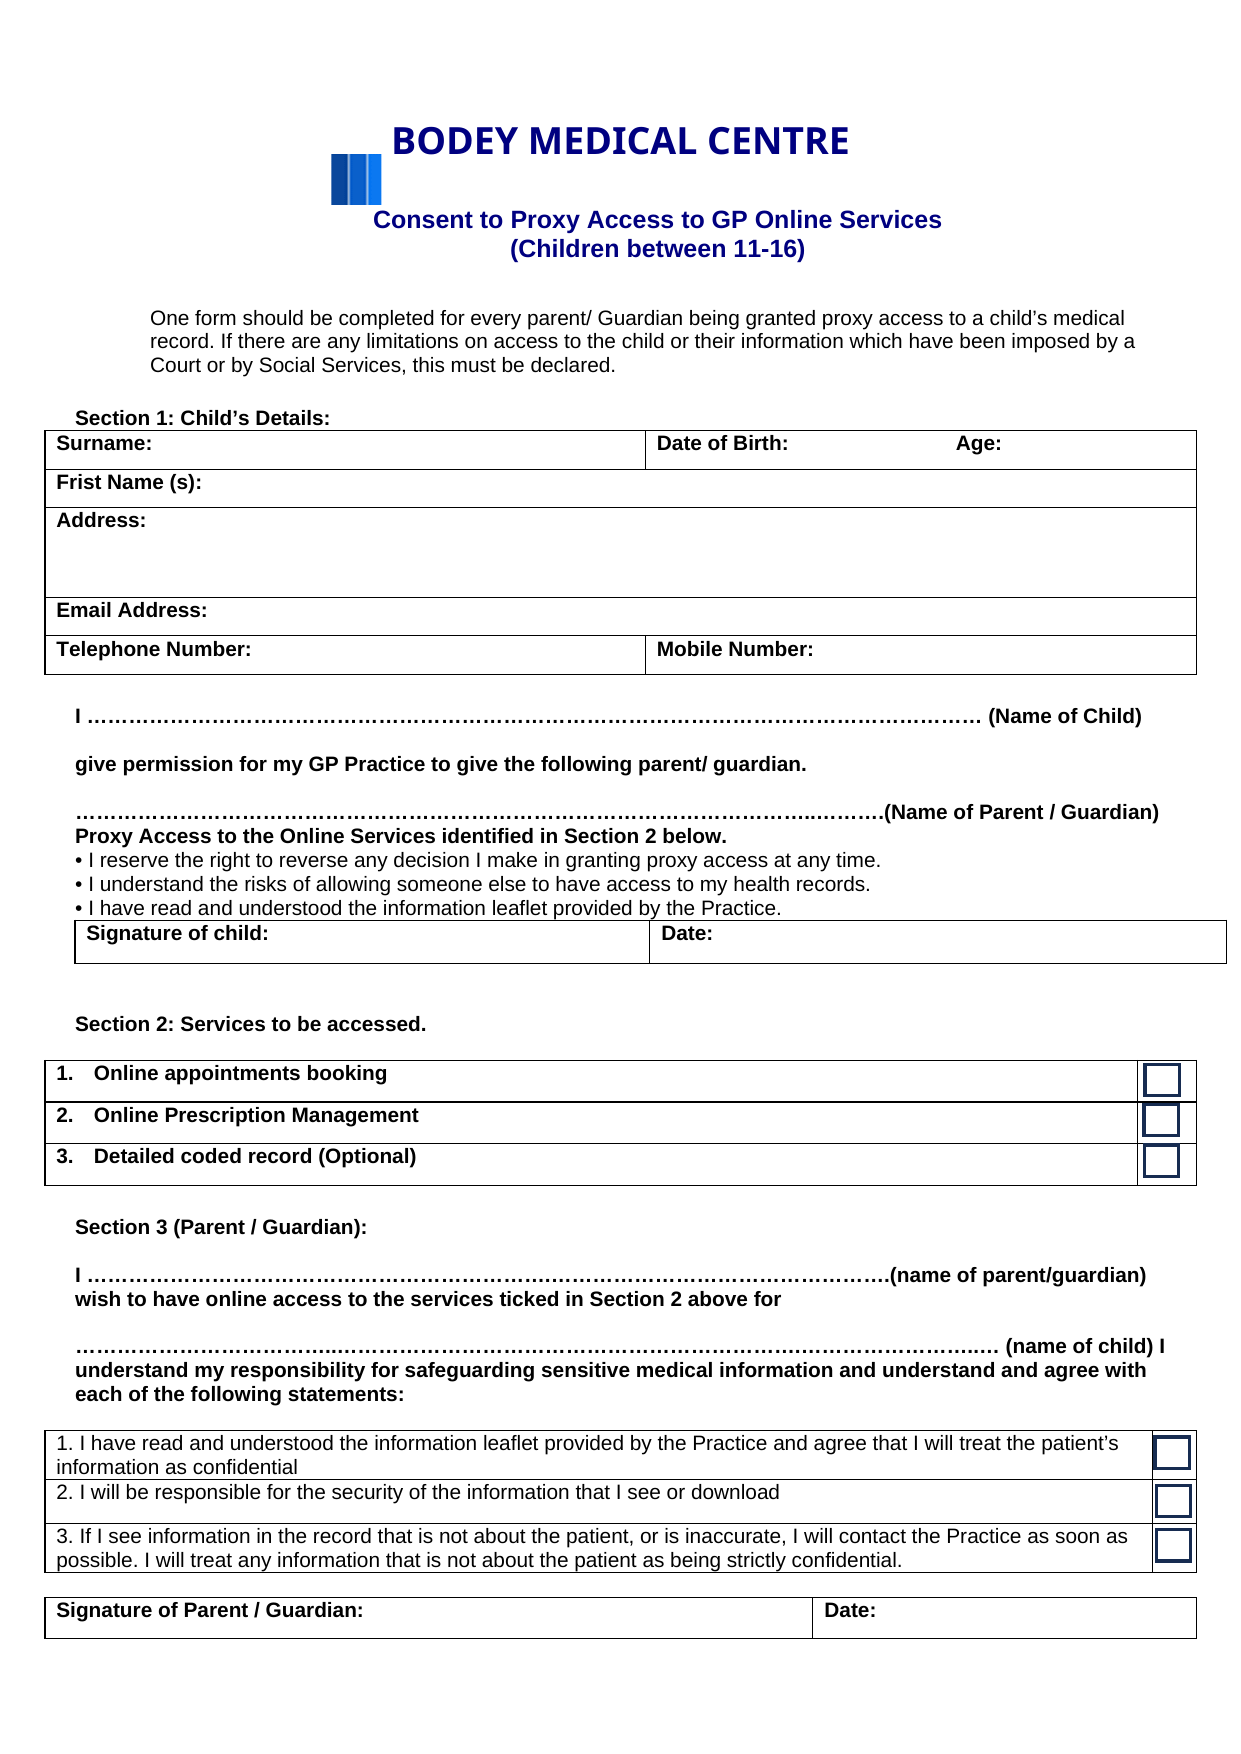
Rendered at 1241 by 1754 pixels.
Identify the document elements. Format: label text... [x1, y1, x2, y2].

text • I reserve the right to reverse any decision I make in granting proxy access at any time. [75, 848, 1165, 872]
table_header Date: [813, 1598, 1196, 1638]
table_cell [1153, 1480, 1196, 1523]
table_header [1153, 1431, 1196, 1479]
table_header Date: [650, 921, 1226, 963]
text give permission for my GP Practice to give the following parent/ guardian. [75, 752, 1165, 776]
table_header Surname: [46, 431, 645, 469]
table_cell Mobile Number: [646, 636, 1196, 674]
table_cell Frist Name (s): [46, 470, 1196, 507]
text I ………………………………………………………….………………………………………….(name of parent/guardian) wish to have online access to the services ticked in Section 2 above for [75, 1262, 1165, 1310]
text One form should be completed for every parent/ Guardian being granted proxy access to a child’s medical record. If there are any limitations on access to the child or their information which have been imposed by a Court or by Social Services, this must be declared. [150, 305, 1165, 377]
table_cell 3. If I see information in the record that is not about the patient, or is inaccurate, I will contact the Practice as soon as possible. I will treat any information that is not about the patient as being strictly confidential. [46, 1524, 1152, 1572]
table_header Signature of child: [76, 921, 649, 963]
text BODEY MEDICAL CENTRE [112, 115, 1165, 205]
table_header Online appointments booking [46, 1061, 1137, 1101]
text (Children between 11-16) [150, 233, 1165, 262]
table_cell [1146, 1106, 1177, 1134]
text I ………………………………………………………………………………………………………………… (Name of Child) [75, 704, 1165, 728]
table_cell Email Address: [46, 598, 1196, 635]
table_header Date of Birth: Age: [646, 431, 1196, 469]
table_header 1. I have read and understood the information leaflet provided by the Practice and agree that I will treat the patient’s information as confidential [46, 1431, 1152, 1479]
text Section 1: Child’s Details: [75, 406, 1165, 430]
text ………………………………..………………………………………………………….……………………..… (name of child) I understand my responsibility for safeguarding sensitive medical information and understand and agree with each of the following statements: [75, 1334, 1165, 1406]
text Consent to Proxy Access to GP Online Services [150, 205, 1165, 233]
table_header Signature of Parent / Guardian: [46, 1598, 812, 1638]
text ……………………………………………………………………………………………..……….(Name of Parent / Guardian) [75, 800, 1165, 824]
table_header [1138, 1061, 1196, 1101]
table_cell [1146, 1147, 1177, 1175]
table_cell 2. I will be responsible for the security of the information that I see or download [46, 1480, 1152, 1523]
table_cell Telephone Number: [46, 636, 645, 674]
table_cell [1138, 1144, 1196, 1185]
text Section 2: Services to be accessed. [75, 1012, 1165, 1036]
table_header [1157, 1439, 1188, 1467]
table_cell Detailed coded record (Optional) [46, 1144, 1137, 1185]
text • I understand the risks of allowing someone else to have access to my health records. [75, 872, 1165, 896]
text Proxy Access to the Online Services identified in Section 2 below. [75, 824, 1165, 848]
table_cell [1153, 1524, 1196, 1572]
text Section 3 (Parent / Guardian): [75, 1214, 1165, 1238]
table_cell Online Prescription Management [46, 1103, 1137, 1143]
table_cell [1138, 1103, 1196, 1143]
text • I have read and understood the information leaflet provided by the Practice. [75, 896, 1165, 919]
table_cell Address: [46, 508, 1196, 597]
